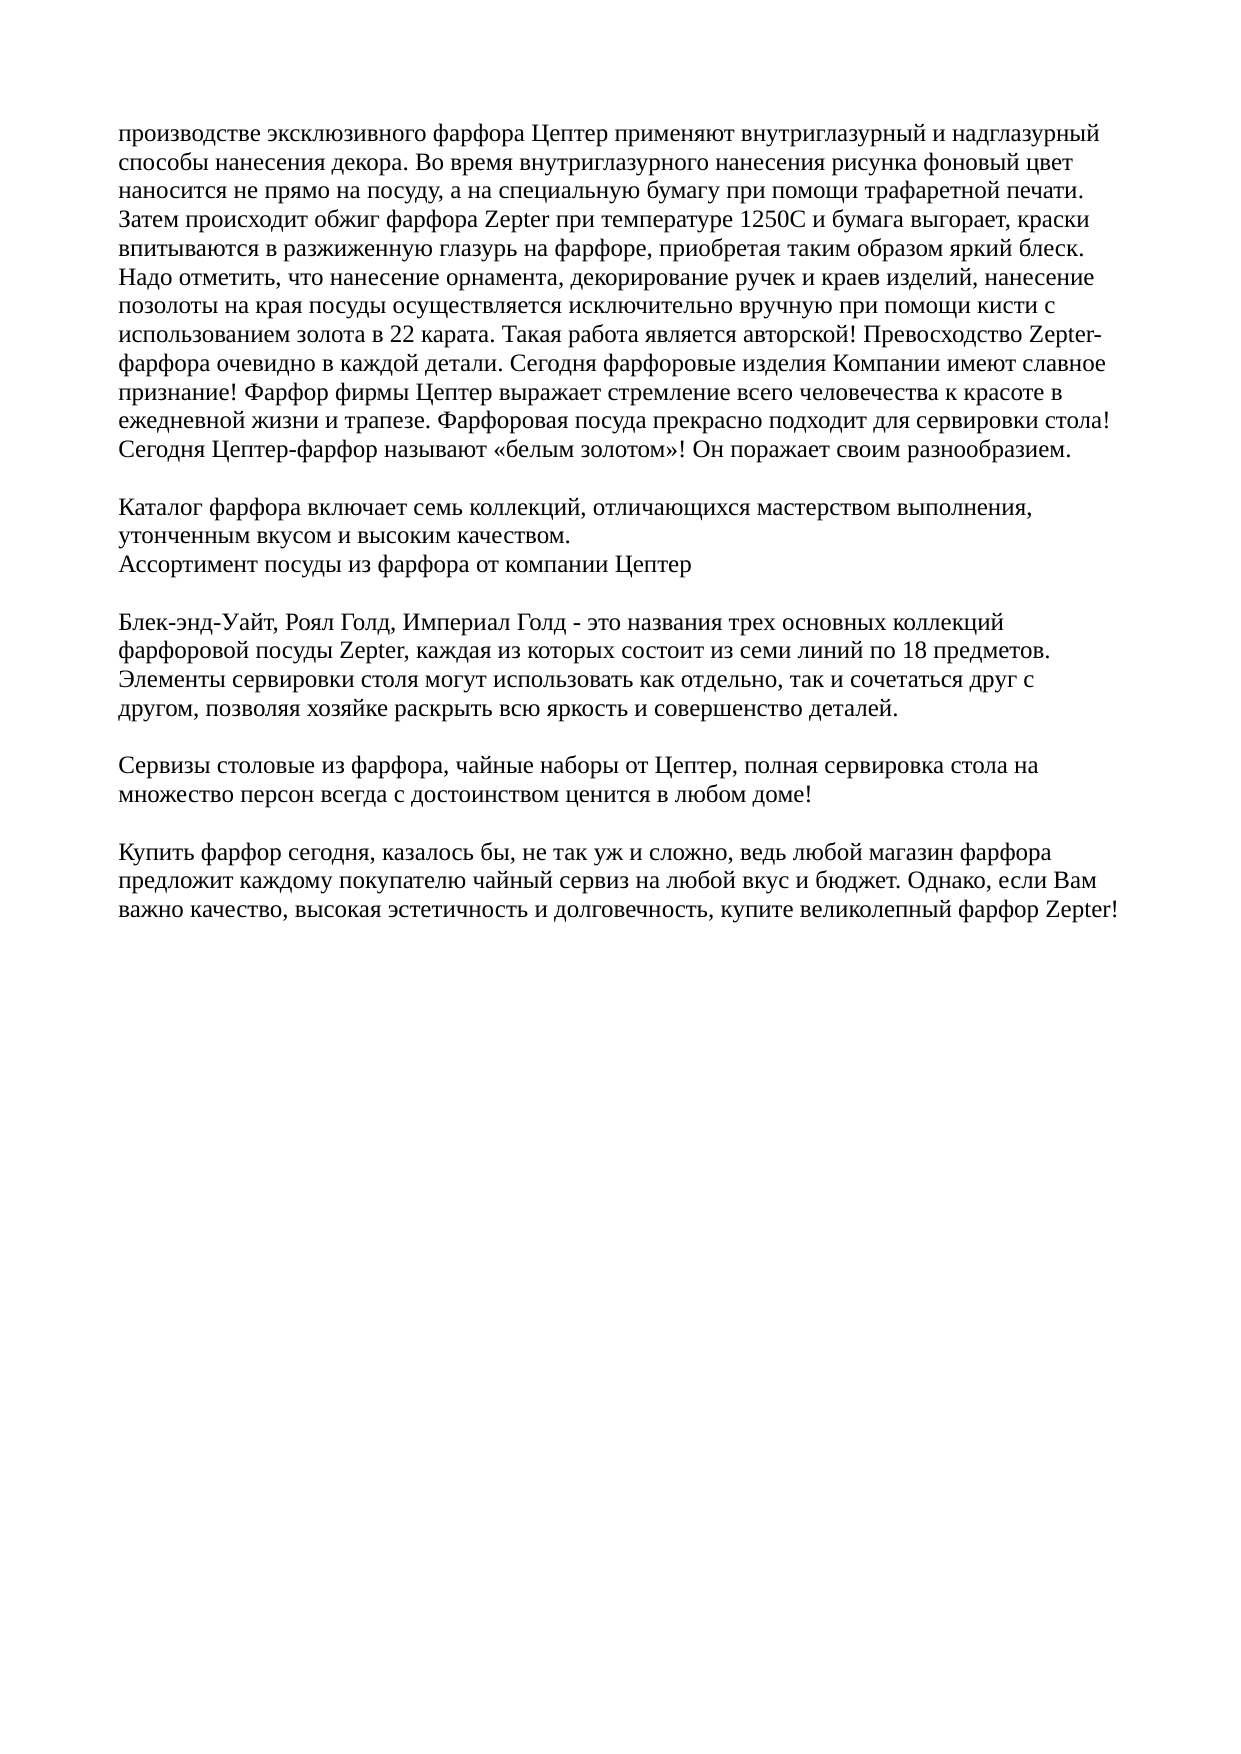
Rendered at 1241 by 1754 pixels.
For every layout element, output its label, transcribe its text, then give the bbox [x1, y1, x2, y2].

text Сервизы столовые из фарфора, чайные наборы от Цептер, полная сервировка стола на множество персон всегда с достоинством ценится в любом доме! [118, 751, 1122, 808]
text Каталог фарфора включает семь коллекций, отличающихся мастерством выполнения, утонченным вкусом и высоким качеством. [118, 492, 1122, 549]
text Блек-энд-Уайт, Роял Голд, Империал Голд - это названия трех основных коллекций фарфоровой посуды Zepter, каждая из которых состоит из семи линий по 18 предметов. Элементы сервировки столя могут использовать как отдельно, так и сочетаться друг с другом, позволяя хозяйке раскрыть всю яркость и совершенство деталей. [118, 607, 1122, 722]
text Купить фарфор сегодня, казалось бы, не так уж и сложно, ведь любой магазин фарфора предложит каждому покупателю чайный сервиз на любой вкус и бюджет. Однако, если Вам важно качество, высокая эстетичность и долговечность, купите великолепный фарфор Zepter! [118, 837, 1122, 923]
text производстве эксклюзивного фарфора Цептер применяют внутриглазурный и надглазурный способы нанесения декора. Во время внутриглазурного нанесения рисунка фоновый цвет наносится не прямо на посуду, а на специальную бумагу при помощи трафаретной печати. Затем происходит обжиг фарфора Zepter при температуре 1250С и бумага выгорает, краски впитываются в разжиженную глазурь на фарфоре, приобретая таким образом яркий блеск. Надо отметить, что нанесение орнамента, декорирование ручек и краев изделий, нанесение позолоты на края посуды осуществляется исключительно вручную при помощи кисти с использованием золота в 22 карата. Такая работа является авторской! Превосходство Zepter-фарфора очевидно в каждой детали. Сегодня фарфоровые изделия Компании имеют славное признание! Фарфор фирмы Цептер выражает стремление всего человечества к красоте в ежедневной жизни и трапезе. Фарфоровая посуда прекрасно подходит для сервировки стола! Сегодня Цептер-фарфор называют «белым золотом»! Он поражает своим разнообразием. [118, 118, 1122, 463]
text Ассортимент посуды из фарфора от компании Цептер [118, 549, 1122, 578]
